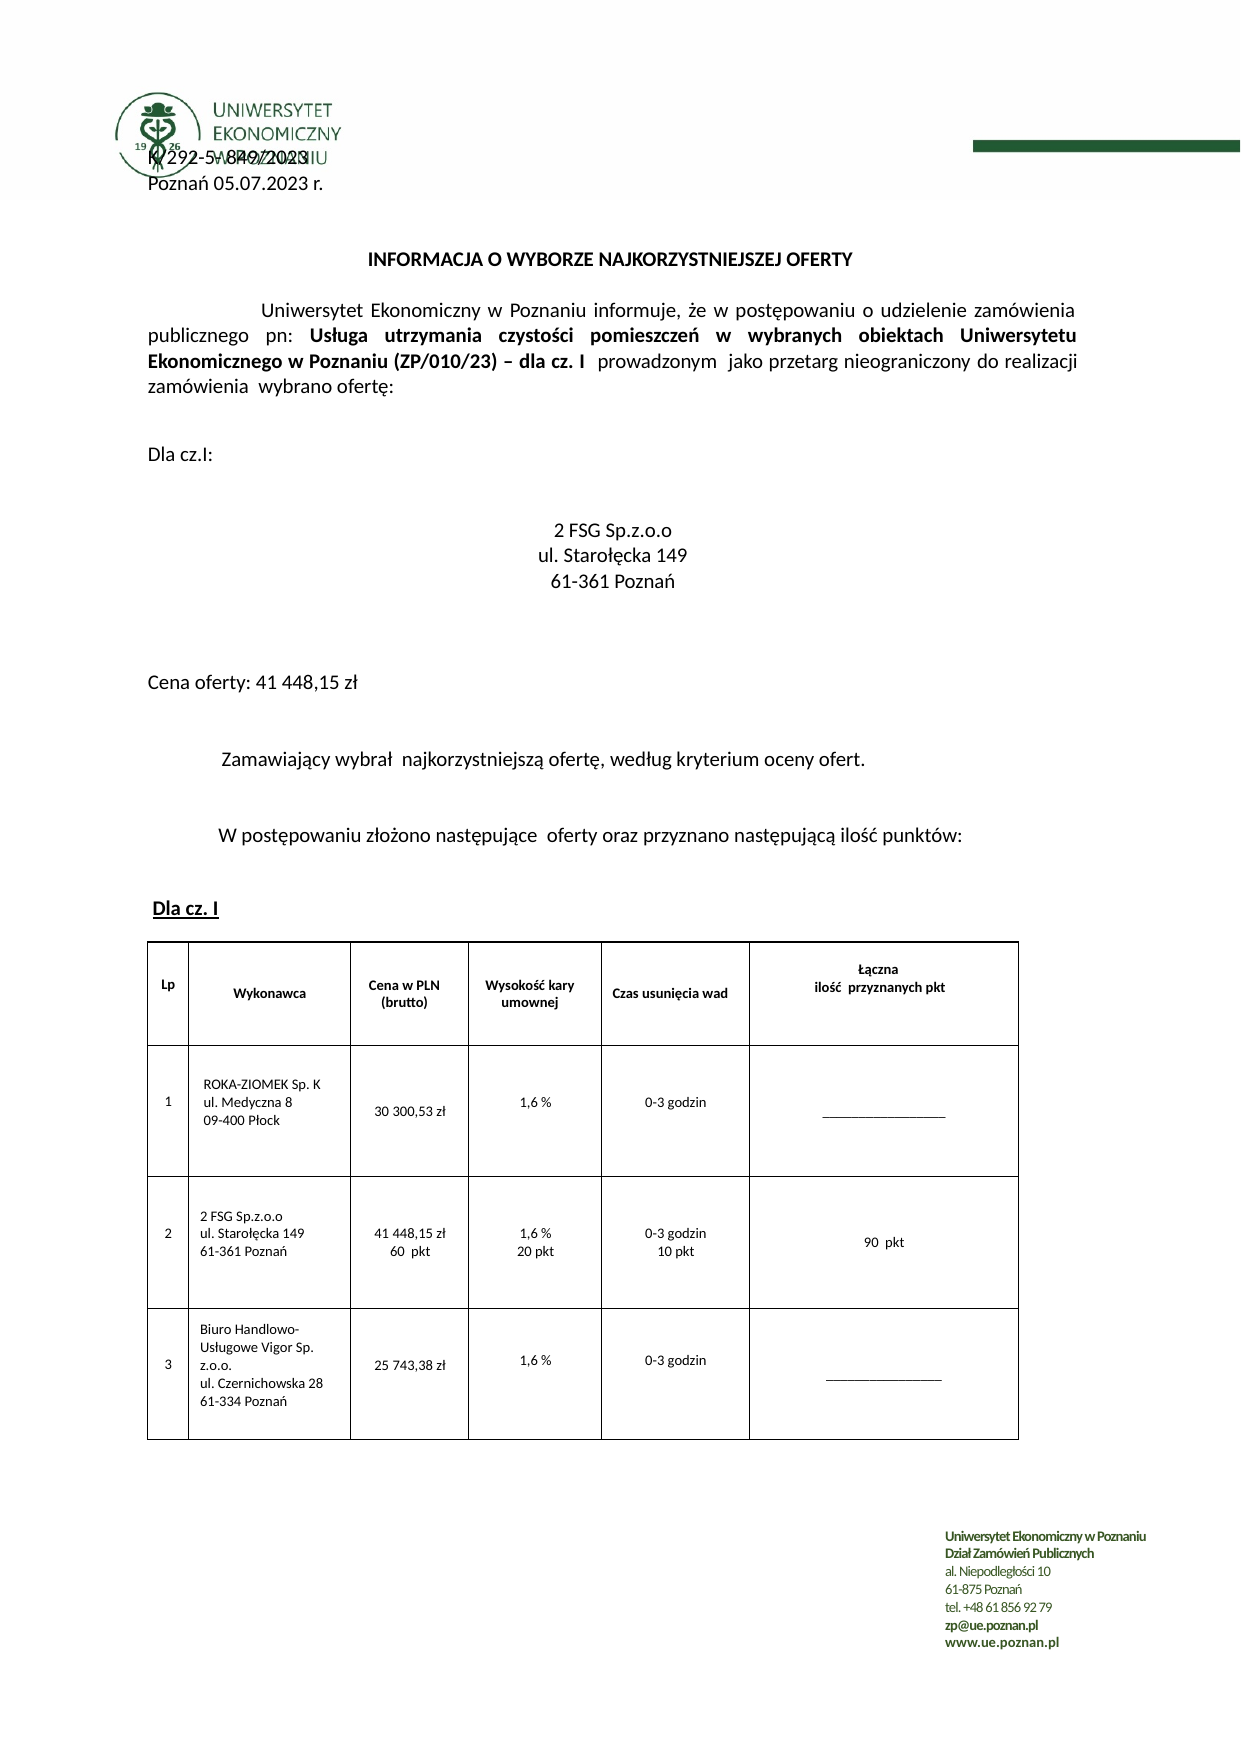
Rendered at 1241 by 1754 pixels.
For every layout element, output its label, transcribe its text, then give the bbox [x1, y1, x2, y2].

table_cell ROKA-ZIOMEK Sp. K ul. Medyczna 8 09-400 Płock [189, 1046, 350, 1176]
table_cell ________________ [750, 1309, 1018, 1439]
table_cell 25 743,38 zł [351, 1309, 468, 1439]
table_cell 0-3 godzin [602, 1046, 749, 1176]
table_cell Biuro Handlowo-Usługowe Vigor Sp. z.o.o. ul. Czernichowska 28 61-334 Poznań [189, 1309, 350, 1439]
text Dla cz.I: [148, 441, 1066, 466]
table_header Cena w PLN (brutto) [351, 943, 468, 1045]
table_header Łączna ilość przyznanych pkt [750, 943, 1018, 1045]
table_cell 2 [148, 1177, 188, 1308]
table_header Lp [148, 943, 188, 1045]
text W postępowaniu złożono następujące oferty oraz przyznano następującą ilość punktów: [148, 822, 1078, 847]
table_cell 0-3 godzin 10 pkt [602, 1177, 749, 1308]
text Uniwersytet Ekonomiczny w Poznaniu informuje, że w postępowaniu o udzielenie zamówienia publicznego pn: Usługa utrzymania czystości pomieszczeń w wybranych obiektach Uniwersytetu Ekonomicznego w Poznaniu (ZP/010/23) – dla cz. I prowadzonym jako przetarg nieograniczony do realizacji zamówienia wybrano ofertę: [148, 297, 1078, 399]
table_cell 90 pkt [750, 1177, 1018, 1308]
text 61-361 Poznań [148, 568, 1078, 593]
text INFORMACJA O WYBORZE NAJKORZYSTNIEJSZEJ OFERTY [148, 246, 1078, 272]
text ul. Starołęcka 149 [148, 542, 1078, 568]
text Zamawiający wybrał najkorzystniejszą ofertę, według kryterium oceny ofert. [148, 746, 1078, 771]
text Cena oferty: 41 448,15 zł [148, 669, 1078, 695]
table_header Czas usunięcia wad [602, 943, 749, 1045]
table_cell 1 [148, 1046, 188, 1176]
table_cell 3 [148, 1309, 188, 1439]
table_header Wysokość kary umownej [469, 943, 601, 1045]
text Dla cz. I [148, 896, 1078, 921]
table_cell 0-3 godzin [602, 1309, 749, 1439]
table_cell 30 300,53 zł [351, 1046, 468, 1176]
table_cell _________________ [750, 1046, 1018, 1176]
table_header Wykonawca [189, 943, 350, 1045]
table_cell 1,6 % [469, 1046, 601, 1176]
text 2 FSG Sp.z.o.o [148, 517, 1078, 542]
table_cell 41 448,15 zł 60 pkt [351, 1177, 468, 1308]
table_cell 2 FSG Sp.z.o.o ul. Starołęcka 149 61-361 Poznań [189, 1177, 350, 1308]
table_cell 1,6 % 20 pkt [469, 1177, 601, 1308]
table_cell 1,6 % [469, 1309, 601, 1439]
